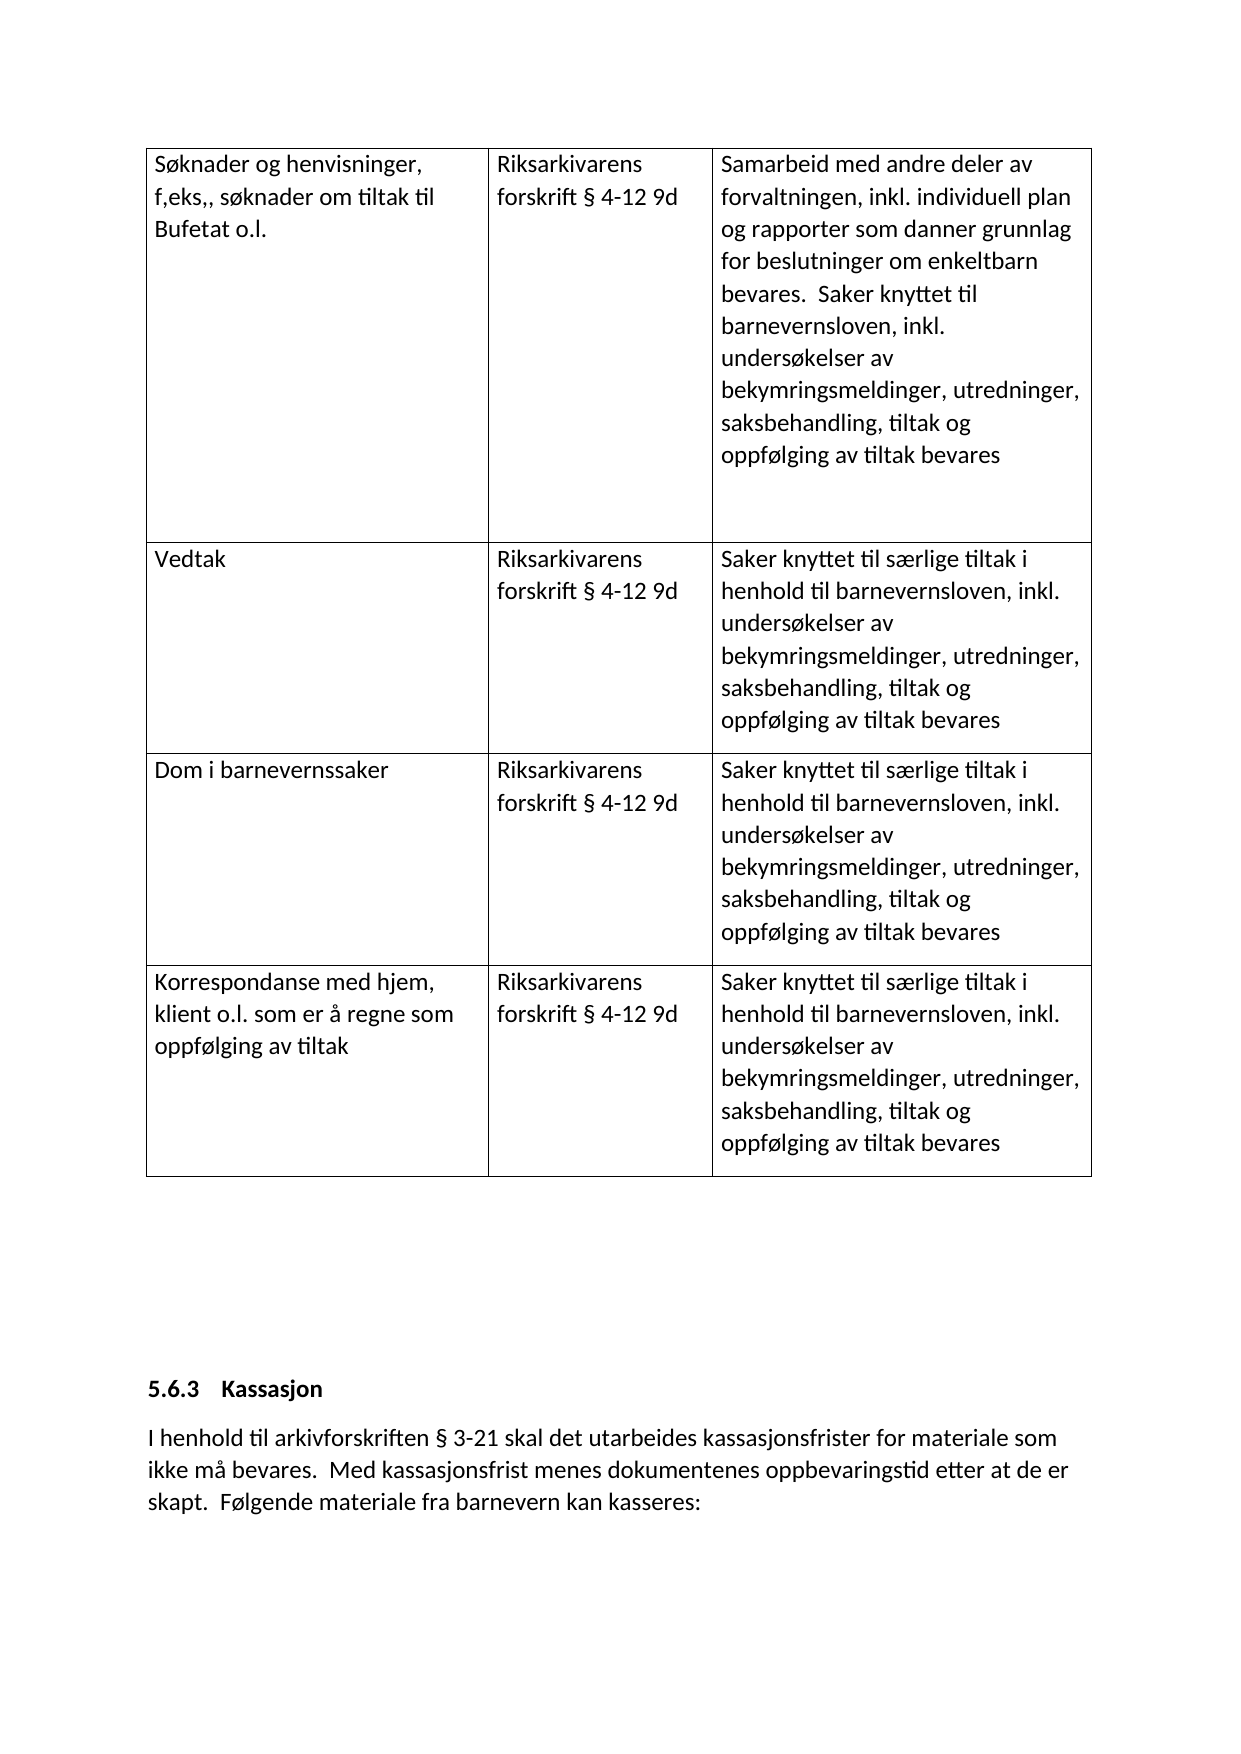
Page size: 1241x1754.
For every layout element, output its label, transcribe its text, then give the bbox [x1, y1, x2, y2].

table_cell Riksarkivarens forskrift § 4-12 9d [489, 543, 712, 753]
table_cell Riksarkivarens forskrift § 4-12 9d [489, 966, 712, 1176]
table_cell Dom i barnevernssaker [147, 754, 488, 965]
table_cell Saker knyttet til særlige tiltak i henhold til barnevernsloven, inkl. undersøkelser av bekymringsmeldinger, utredninger, saksbehandling, tiltak og oppfølging av tiltak bevares [713, 754, 1091, 965]
table_cell Saker knyttet til særlige tiltak i henhold til barnevernsloven, inkl. undersøkelser av bekymringsmeldinger, utredninger, saksbehandling, tiltak og oppfølging av tiltak bevares [713, 966, 1091, 1176]
table_cell Riksarkivarens forskrift § 4-12 9d [489, 754, 712, 965]
text I henhold til arkivforskriften § 3-21 skal det utarbeides kassasjonsfrister for materiale som ikke må bevares. Med kassasjonsfrist menes dokumentenes oppbevaringstid etter at de er skapt. Følgende materiale fra barnevern kan kasseres: [148, 1422, 1093, 1517]
table_cell Saker knyttet til særlige tiltak i henhold til barnevernsloven, inkl. undersøkelser av bekymringsmeldinger, utredninger, saksbehandling, tiltak og oppfølging av tiltak bevares [713, 543, 1091, 753]
table_cell Riksarkivarens forskrift § 4-12 9d [489, 149, 712, 542]
table_cell Samarbeid med andre deler av forvaltningen, inkl. individuell plan og rapporter som danner grunnlag for beslutninger om enkeltbarn bevares. Saker knyttet til barnevernsloven, inkl. undersøkelser av bekymringsmeldinger, utredninger, saksbehandling, tiltak og oppfølging av tiltak bevares [713, 149, 1091, 542]
table_cell Vedtak [147, 543, 488, 753]
table_cell Korrespondanse med hjem, klient o.l. som er å regne som oppfølging av tiltak [147, 966, 488, 1176]
table_cell Søknader og henvisninger, f,eks,, søknader om tiltak til Bufetat o.l. [147, 149, 488, 542]
text 5.6.3 Kassasjon [148, 1373, 1093, 1403]
